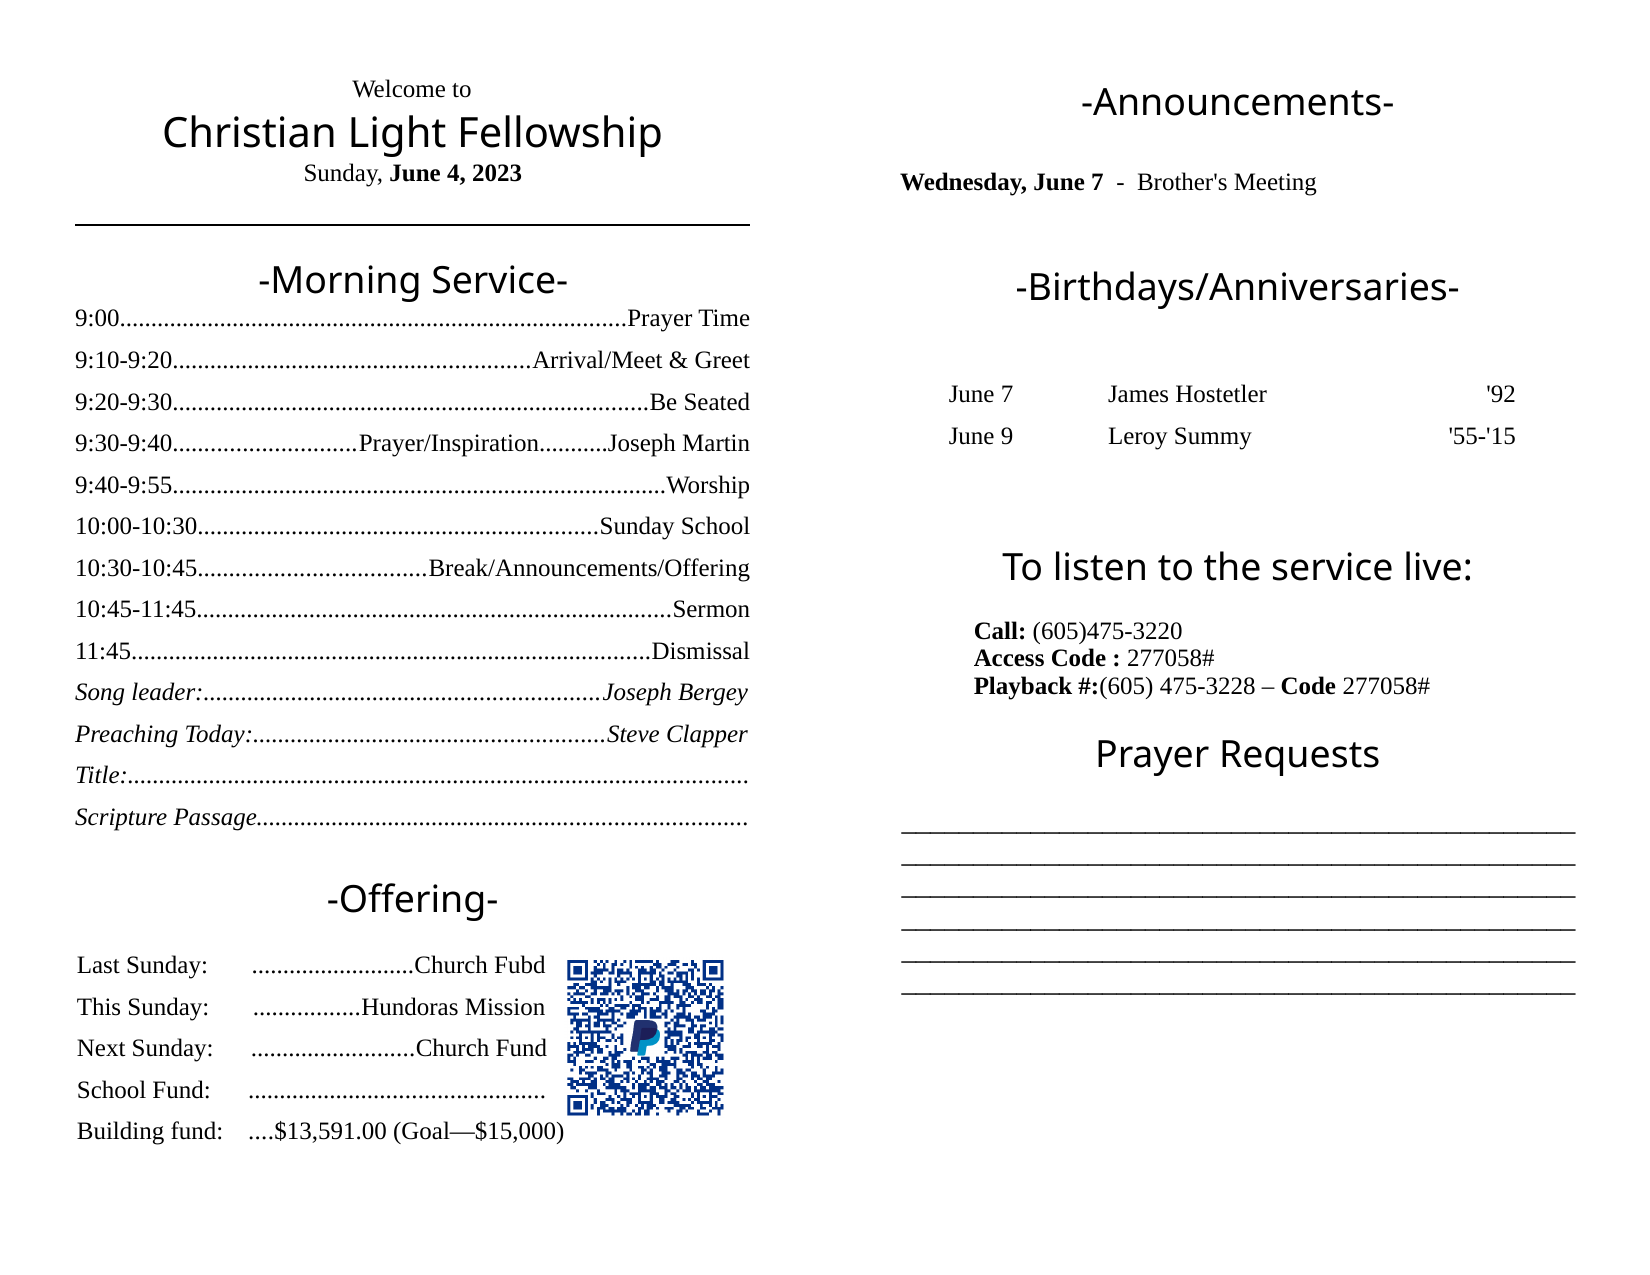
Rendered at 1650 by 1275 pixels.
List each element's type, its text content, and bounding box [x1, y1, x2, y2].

text Sunday, June 4, 2023 [75, 159, 750, 187]
text Building fund: $13,591.00 (Goal—$15,000) [77, 1117, 750, 1145]
text Song leader: Joseph Bergey [75, 678, 750, 706]
text 9:00 Prayer Time [75, 304, 750, 332]
text -Offering- [75, 872, 750, 923]
text 9:40-9:55 Worship [75, 471, 750, 498]
text 9:10-9:20 Arrival/Meet & Greet [75, 346, 750, 374]
text Welcome to [73, 75, 750, 103]
text June 7 James Hostetler '92 [948, 381, 1575, 408]
text -Announcements- [900, 75, 1575, 126]
text June 9 Leroy Summy '55-'15 [948, 422, 1575, 450]
text School Fund: [77, 1076, 564, 1104]
text 11:45 Dismissal [75, 637, 750, 665]
text Title: [75, 762, 750, 789]
text 10:00-10:30 Sunday School [75, 512, 750, 540]
text Wednesday, June 7 - Brother's Meeting [900, 168, 1575, 195]
text This Sunday: Hundoras Mission [77, 993, 564, 1021]
text Scripture Passage [75, 803, 750, 831]
text -Birthdays/Anniversaries- [900, 260, 1575, 311]
text 9:20-9:30 Be Seated [75, 388, 750, 415]
text Playback #:(605) 475-3228 – Code 277058# [900, 672, 1575, 700]
text [725, 1034, 750, 1062]
text -Morning Service- [77, 253, 750, 304]
text [725, 993, 750, 1021]
text To listen to the service live: [900, 540, 1575, 591]
text Christian Light Fellowship [75, 103, 750, 159]
text 10:45-11:45 Sermon [75, 595, 750, 623]
picture [564, 957, 725, 1118]
text [725, 1076, 750, 1104]
text Prayer Requests [900, 728, 1575, 779]
text 10:30-10:45 Break/Announcements/Offering [75, 554, 750, 582]
text Next Sunday: Church Fund [77, 1034, 564, 1062]
text Last Sunday: Church Fubd [77, 951, 750, 979]
text Call: (605)475-3220 [900, 617, 1575, 644]
text Preaching Today: Steve Clapper [75, 720, 750, 748]
text 9:30-9:40 Prayer/Inspiration...........Joseph Martin [75, 429, 750, 457]
text Access Code : 277058# [900, 644, 1575, 672]
